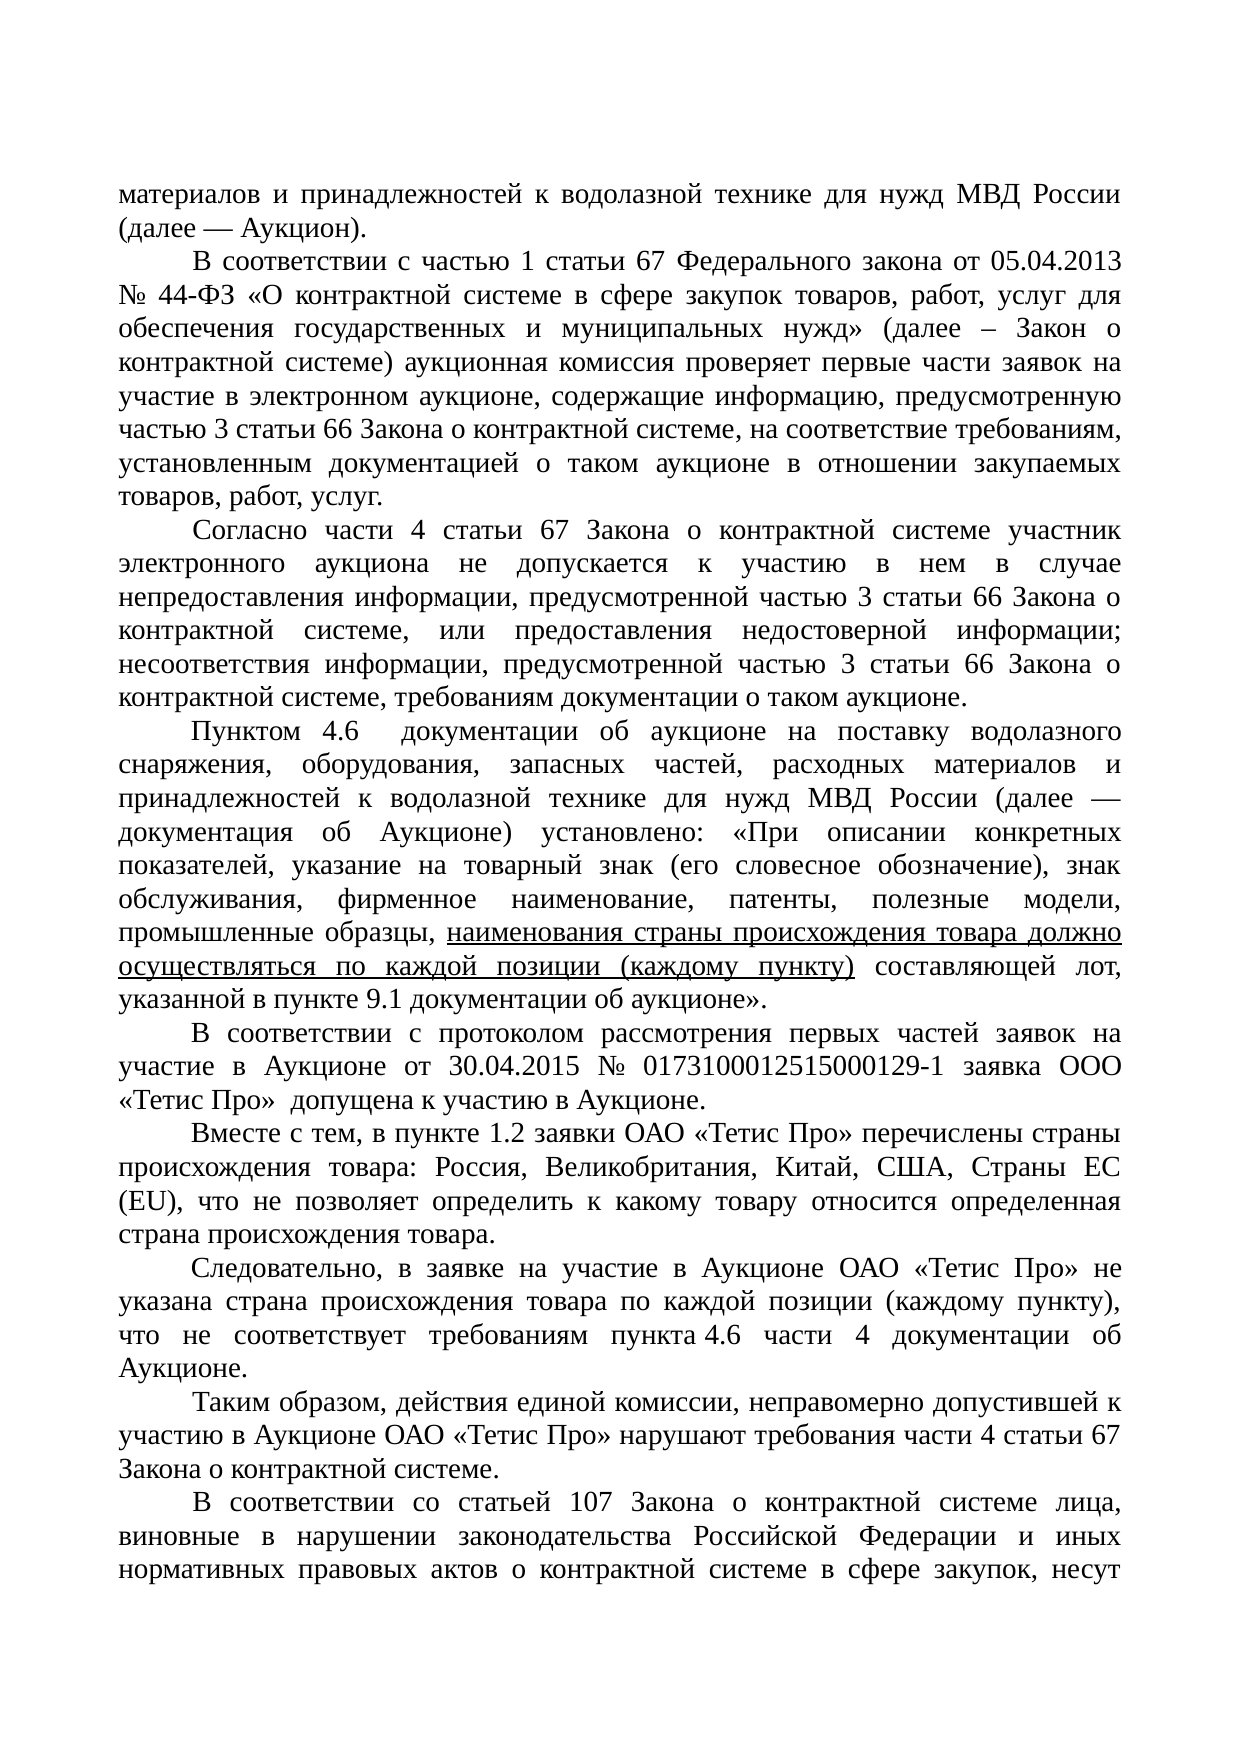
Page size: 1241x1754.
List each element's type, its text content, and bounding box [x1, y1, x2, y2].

text Таким образом, действия единой комиссии, неправомерно допустившей к участию в Аукционе ОАО «Тетис Про» нарушают требования части 4 статьи 67 Закона о контрактной системе. [118, 1384, 1122, 1484]
text Вместе с тем, в пункте 1.2 заявки ОАО «Тетис Про» перечислены страны происхождения товара: Россия, Великобритания, Китай, США, Страны ЕС (EU), что не позволяет определить к какому товару относится определенная страна происхождения товара. [118, 1116, 1122, 1250]
text материалов и принадлежностей к водолазной технике для нужд МВД России (далее — Аукцион). [118, 176, 1122, 243]
text В соответствии с частью 1 статьи 67 Федерального закона от 05.04.2013 № 44-ФЗ «О контрактной системе в сфере закупок товаров, работ, услуг для обеспечения государственных и муниципальных нужд» (далее – Закон о контрактной системе) аукционная комиссия проверяет первые части заявок на участие в электронном аукционе, содержащие информацию, предусмотренную частью 3 статьи 66 Закона о контрактной системе, на соответствие требованиям, установленным документацией о таком аукционе в отношении закупаемых товаров, работ, услуг. [118, 243, 1122, 512]
text Следовательно, в заявке на участие в Аукционе ОАО «Тетис Про» не указана страна происхождения товара по каждой позиции (каждому пункту), что не соответствует требованиям пункта 4.6 части 4 документации об Аукционе. [118, 1250, 1122, 1384]
text В соответствии с протоколом рассмотрения первых частей заявок на участие в Аукционе от 30.04.2015 № 0173100012515000129-1 заявка ООО «Тетис Про» допущена к участию в Аукционе. [118, 1015, 1122, 1116]
text Пунктом 4.6 документации об аукционе на поставку водолазного снаряжения, оборудования, запасных частей, расходных материалов и принадлежностей к водолазной технике для нужд МВД России (далее — документация об Аукционе) установлено: «При описании конкретных показателей, указание на товарный знак (его словесное обозначение), знак обслуживания, фирменное наименование, патенты, полезные модели, промышленные образцы, наименования страны происхождения товара должно осуществляться по каждой позиции (каждому пункту) составляющей лот, указанной в пункте 9.1 документации об аукционе». [118, 713, 1122, 1015]
text Согласно части 4 статьи 67 Закона о контрактной системе участник электронного аукциона не допускается к участию в нем в случае непредоставления информации, предусмотренной частью 3 статьи 66 Закона о контрактной системе, или предоставления недостоверной информации; несоответствия информации, предусмотренной частью 3 статьи 66 Закона о контрактной системе, требованиям документации о таком аукционе. [118, 512, 1122, 713]
text В соответствии со статьей 107 Закона о контрактной системе лица, виновные в нарушении законодательства Российской Федерации и иных нормативных правовых актов о контрактной системе в сфере закупок, несут [118, 1484, 1122, 1585]
